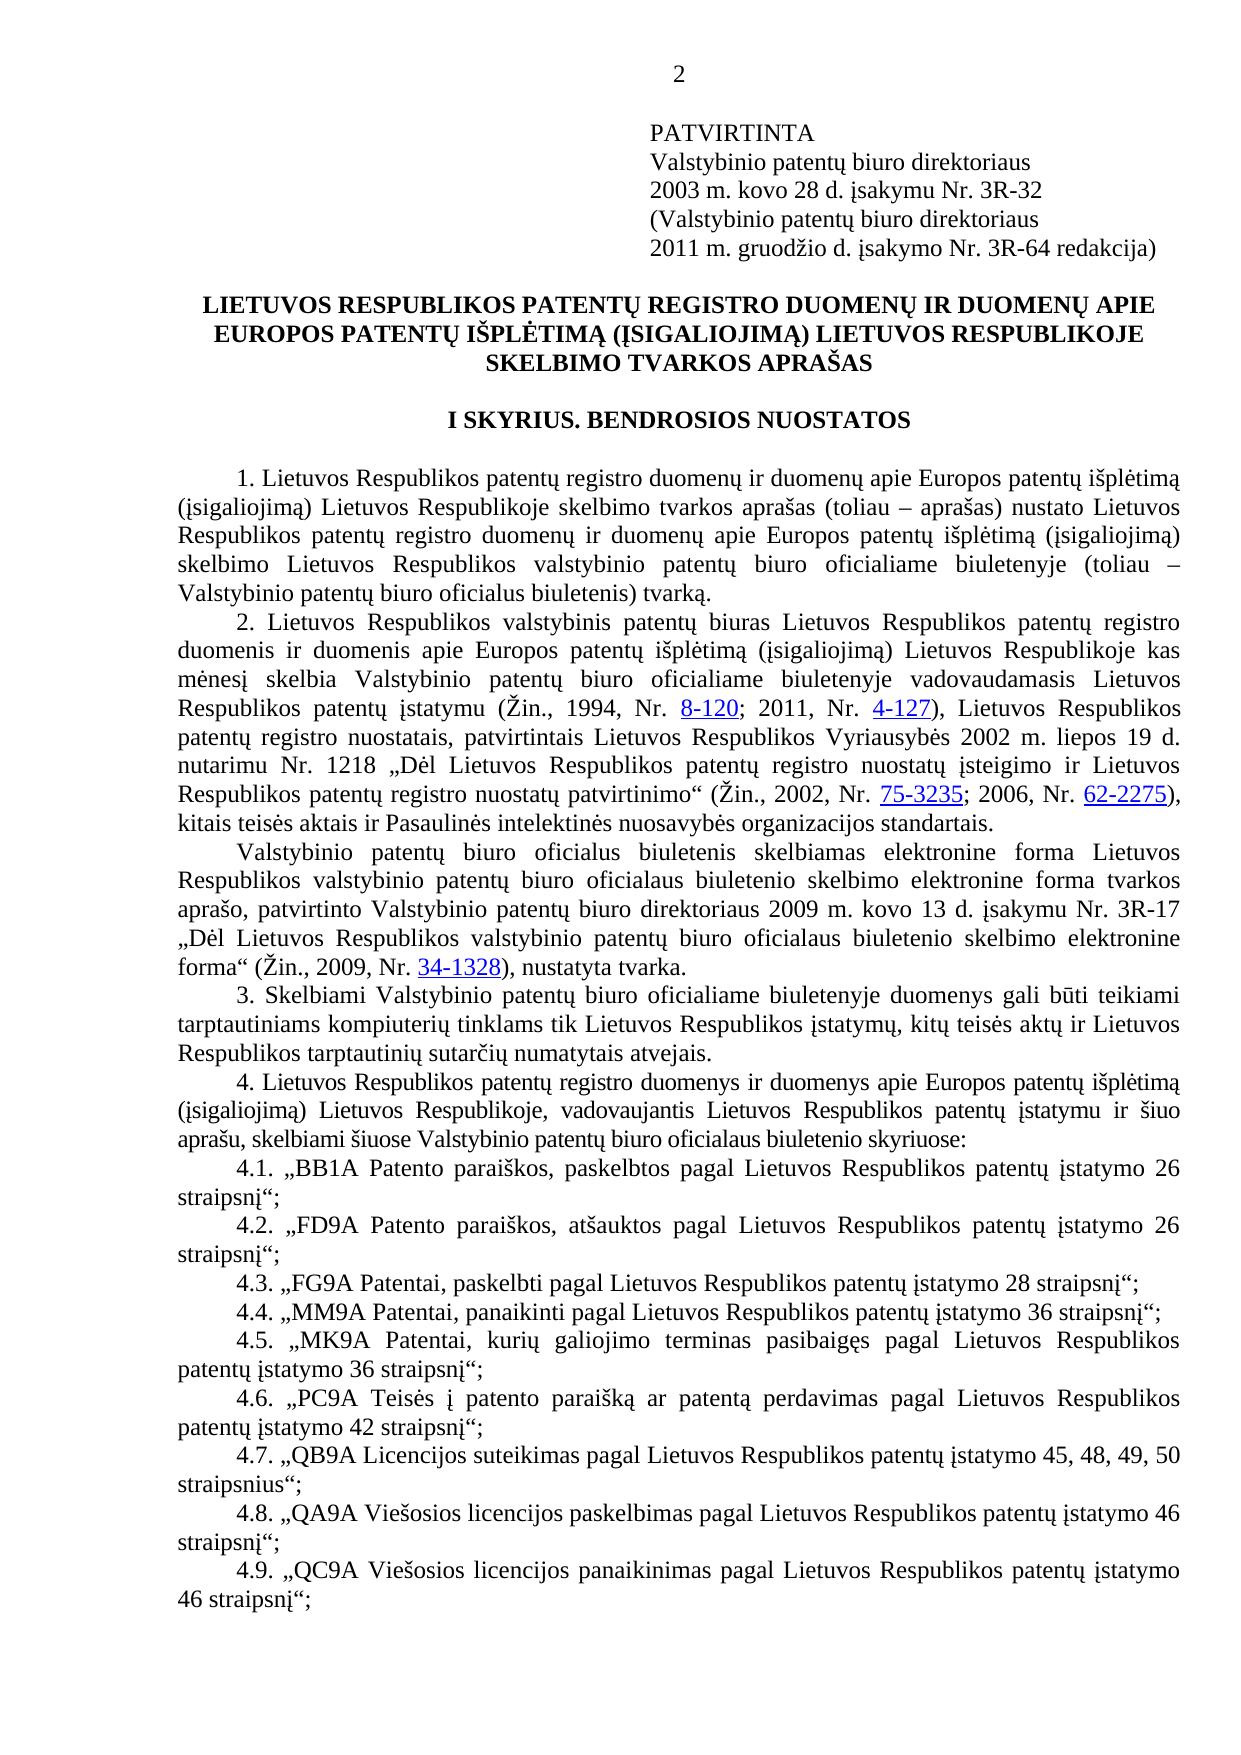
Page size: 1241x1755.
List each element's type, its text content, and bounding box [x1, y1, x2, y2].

text 4.2. „FD9A Patento paraiškos, atšauktos pagal Lietuvos Respublikos patentų įstatymo 26 straipsnį“; [177, 1211, 1181, 1268]
text 2. Lietuvos Respublikos valstybinis patentų biuras Lietuvos Respublikos patentų registro duomenis ir duomenis apie Europos patentų išplėtimą (įsigaliojimą) Lietuvos Respublikoje kas mėnesį skelbia Valstybinio patentų biuro oficialiame biuletenyje vadovaudamasis Lietuvos Respublikos patentų įstatymu (Žin., 1994, Nr. 8-120; 2011, Nr. 4-127), Lietuvos Respublikos patentų registro nuostatais, patvirtintais Lietuvos Respublikos Vyriausybės 2002 m. liepos 19 d. nutarimu Nr. 1218 „Dėl Lietuvos Respublikos patentų registro nuostatų įsteigimo ir Lietuvos Respublikos patentų registro nuostatų patvirtinimo“ (Žin., 2002, Nr. 75-3235; 2006, Nr. 62-2275), kitais teisės aktais ir Pasaulinės intelektinės nuosavybės organizacijos standartais. [177, 607, 1181, 837]
text 4.7. „QB9A Licencijos suteikimas pagal Lietuvos Respublikos patentų įstatymo 45, 48, 49, 50 straipsnius“; [177, 1441, 1181, 1498]
text Valstybinio patentų biuro oficialus biuletenis skelbiamas elektronine forma Lietuvos Respublikos valstybinio patentų biuro oficialaus biuletenio skelbimo elektronine forma tvarkos aprašo, patvirtinto Valstybinio patentų biuro direktoriaus 2009 m. kovo 13 d. įsakymu Nr. 3R-17 „Dėl Lietuvos Respublikos valstybinio patentų biuro oficialaus biuletenio skelbimo elektronine forma“ (Žin., 2009, Nr. 34-1328), nustatyta tvarka. [177, 837, 1181, 981]
text 4.4. „MM9A Patentai, panaikinti pagal Lietuvos Respublikos patentų įstatymo 36 straipsnį“; [177, 1297, 1181, 1326]
text 2003 m. kovo 28 d. įsakymu Nr. 3R-32 [649, 176, 1181, 204]
text PATVIRTINTA [649, 118, 1181, 147]
text 4.8. „QA9A Viešosios licencijos paskelbimas pagal Lietuvos Respublikos patentų įstatymo 46 straipsnį“; [177, 1498, 1181, 1556]
text 4.5. „MK9A Patentai, kurių galiojimo terminas pasibaigęs pagal Lietuvos Respublikos patentų įstatymo 36 straipsnį“; [177, 1326, 1181, 1383]
text I SKYRIUS. BENDROSIOS NUOSTATOS [177, 406, 1181, 434]
text 2011 m. gruodžio d. įsakymo Nr. 3R-64 redakcija) [649, 233, 1181, 262]
text 4.9. „QC9A Viešosios licencijos panaikinimas pagal Lietuvos Respublikos patentų įstatymo 46 straipsnį“; [177, 1556, 1181, 1613]
text Lietuvos Respublikos PATENTŲ registro DUOMENŲ ir duomenų apie EUROPOS PATENTŲ IŠPLĖTIMĄ (įsigaliojimą) Lietuvos Respublikoje skelbimo TVARKos aprašas [177, 291, 1181, 377]
text 4.1. „BB1A Patento paraiškos, paskelbtos pagal Lietuvos Respublikos patentų įstatymo 26 straipsnį“; [177, 1153, 1181, 1211]
text Valstybinio patentų biuro direktoriaus [649, 147, 1181, 176]
text 4.6. „PC9A Teisės į patento paraišką ar patentą perdavimas pagal Lietuvos Respublikos patentų įstatymo 42 straipsnį“; [177, 1383, 1181, 1441]
text (Valstybinio patentų biuro direktoriaus [649, 204, 1181, 233]
text 4. Lietuvos Respublikos patentų registro duomenys ir duomenys apie Europos patentų išplėtimą (įsigaliojimą) Lietuvos Respublikoje, vadovaujantis Lietuvos Respublikos patentų įstatymu ir šiuo aprašu, skelbiami šiuose Valstybinio patentų biuro oficialaus biuletenio skyriuose: [177, 1067, 1181, 1153]
text 3. Skelbiami Valstybinio patentų biuro oficialiame biuletenyje duomenys gali būti teikiami tarptautiniams kompiuterių tinklams tik Lietuvos Respublikos įstatymų, kitų teisės aktų ir Lietuvos Respublikos tarptautinių sutarčių numatytais atvejais. [177, 981, 1181, 1067]
text 1. Lietuvos Respublikos patentų registro duomenų ir duomenų apie Europos patentų išplėtimą (įsigaliojimą) Lietuvos Respublikoje skelbimo tvarkos aprašas (toliau – aprašas) nustato Lietuvos Respublikos patentų registro duomenų ir duomenų apie Europos patentų išplėtimą (įsigaliojimą) skelbimo Lietuvos Respublikos valstybinio patentų biuro oficialiame biuletenyje (toliau – Valstybinio patentų biuro oficialus biuletenis) tvarką. [177, 463, 1181, 607]
text 4.3. „FG9A Patentai, paskelbti pagal Lietuvos Respublikos patentų įstatymo 28 straipsnį“; [177, 1268, 1181, 1297]
